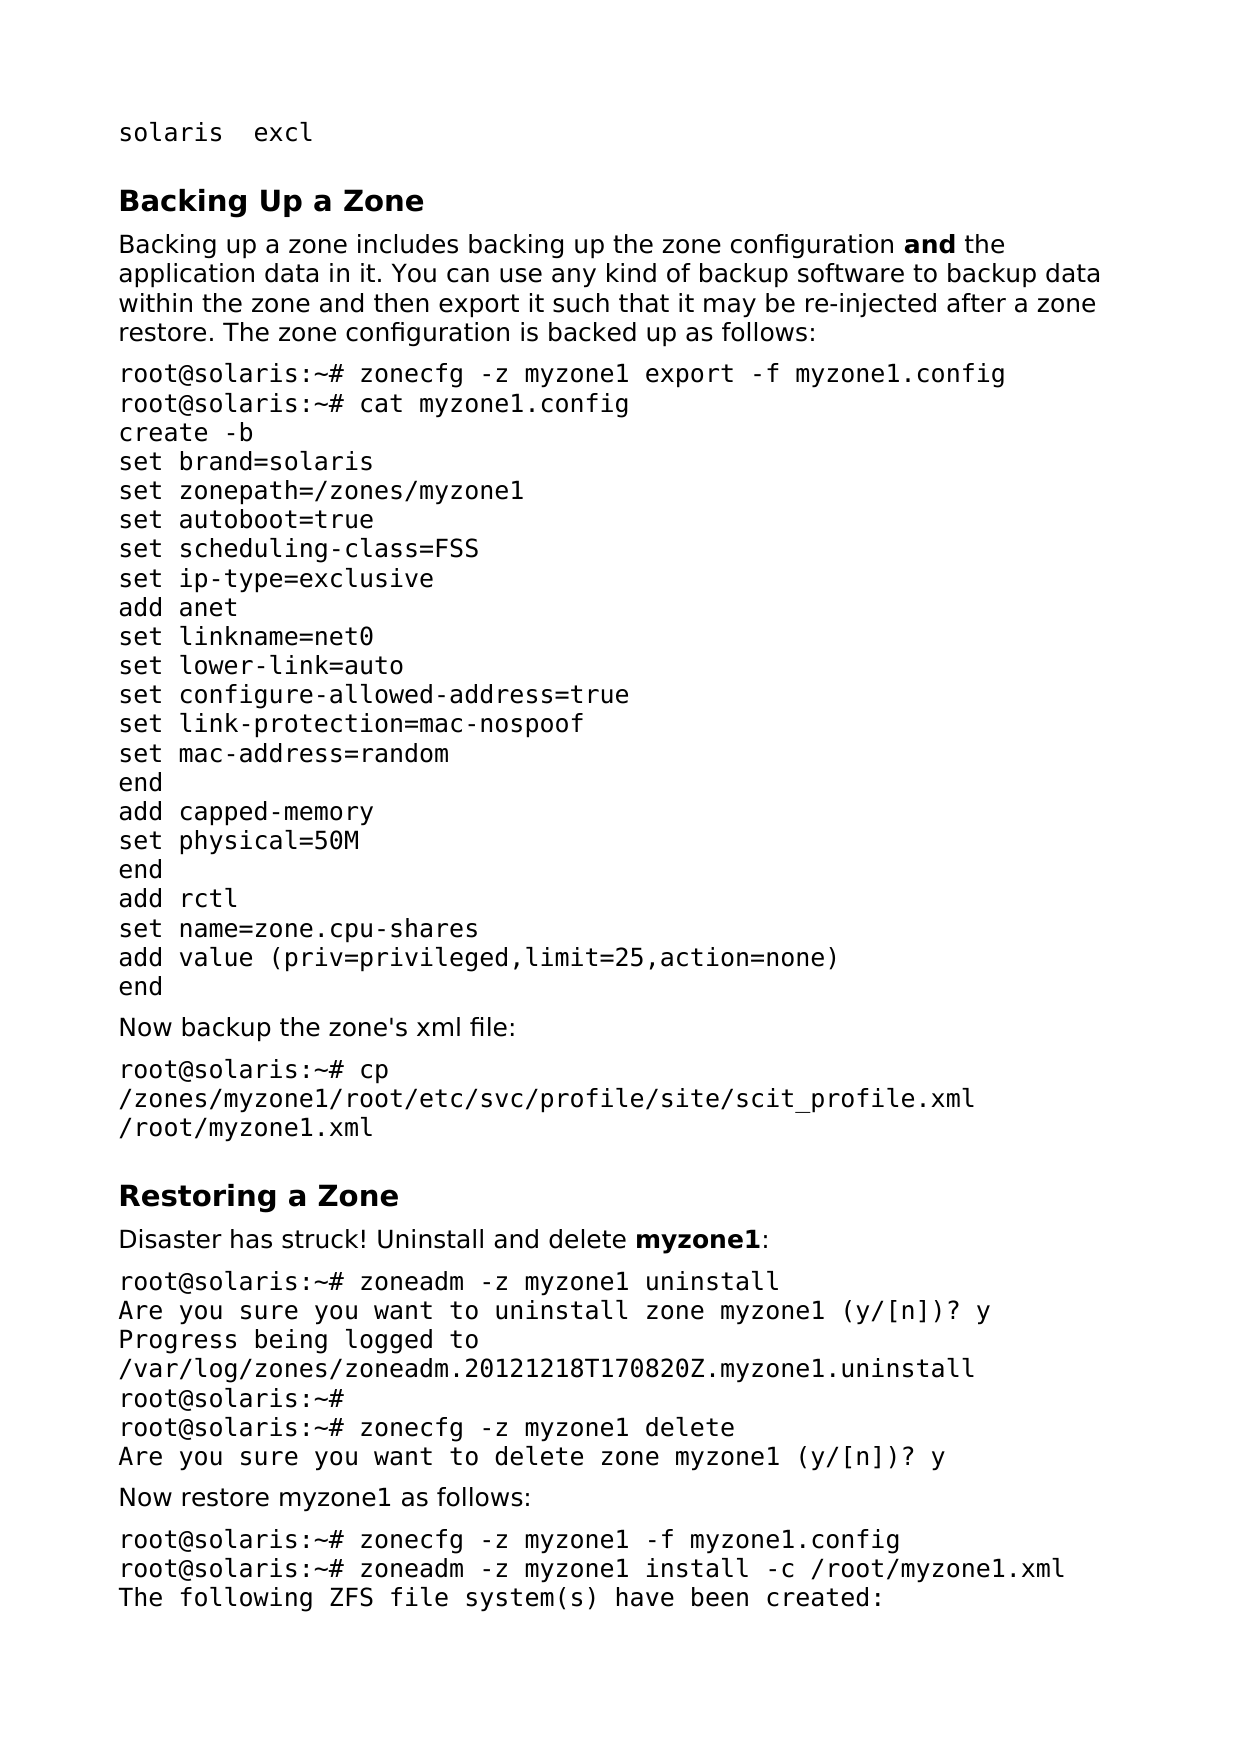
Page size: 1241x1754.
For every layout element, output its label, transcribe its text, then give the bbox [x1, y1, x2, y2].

text Now restore myzone1 as follows: [118, 1483, 1122, 1512]
subtitle Restoring a Zone [118, 1179, 1122, 1213]
text Backing up a zone includes backing up the zone configuration and the application data in it. You can use any kind of backup software to backup data within the zone and then export it such that it may be re-injected after a zone restore. The zone configuration is backed up as follows: [118, 231, 1122, 347]
text Now backup the zone's xml file: [118, 1013, 1122, 1042]
text root@solaris:~# cp /zones/myzone1/root/etc/svc/profile/site/scit_profile.xml /root/myzone1.xml [118, 1055, 1122, 1142]
text root@solaris:~# zonecfg -z myzone1 export -f myzone1.config root@solaris:~# cat myzone1.config create -b set brand=solaris set zonepath=/zones/myzone1 set autoboot=true set scheduling-class=FSS set ip-type=exclusive add anet set linkname=net0 set lower-link=auto set configure-allowed-address=true set link-protection=mac-nospoof set mac-address=random end add capped-memory set physical=50M end add rctl set name=zone.cpu-shares add value (priv=privileged,limit=25,action=none) end [118, 360, 1122, 1001]
subtitle Backing Up a Zone [118, 184, 1122, 218]
text solaris excl [118, 118, 1122, 147]
text root@solaris:~# zoneadm -z myzone1 uninstall Are you sure you want to uninstall zone myzone1 (y/[n])? y Progress being logged to /var/log/zones/zoneadm.20121218T170820Z.myzone1.uninstall root@solaris:~# root@solaris:~# zonecfg -z myzone1 delete Are you sure you want to delete zone myzone1 (y/[n])? y [118, 1267, 1122, 1471]
text Disaster has struck! Uninstall and delete myzone1: [118, 1226, 1122, 1255]
text root@solaris:~# zonecfg -z myzone1 -f myzone1.config root@solaris:~# zoneadm -z myzone1 install -c /root/myzone1.xml The following ZFS file system(s) have been created: [118, 1525, 1122, 1612]
